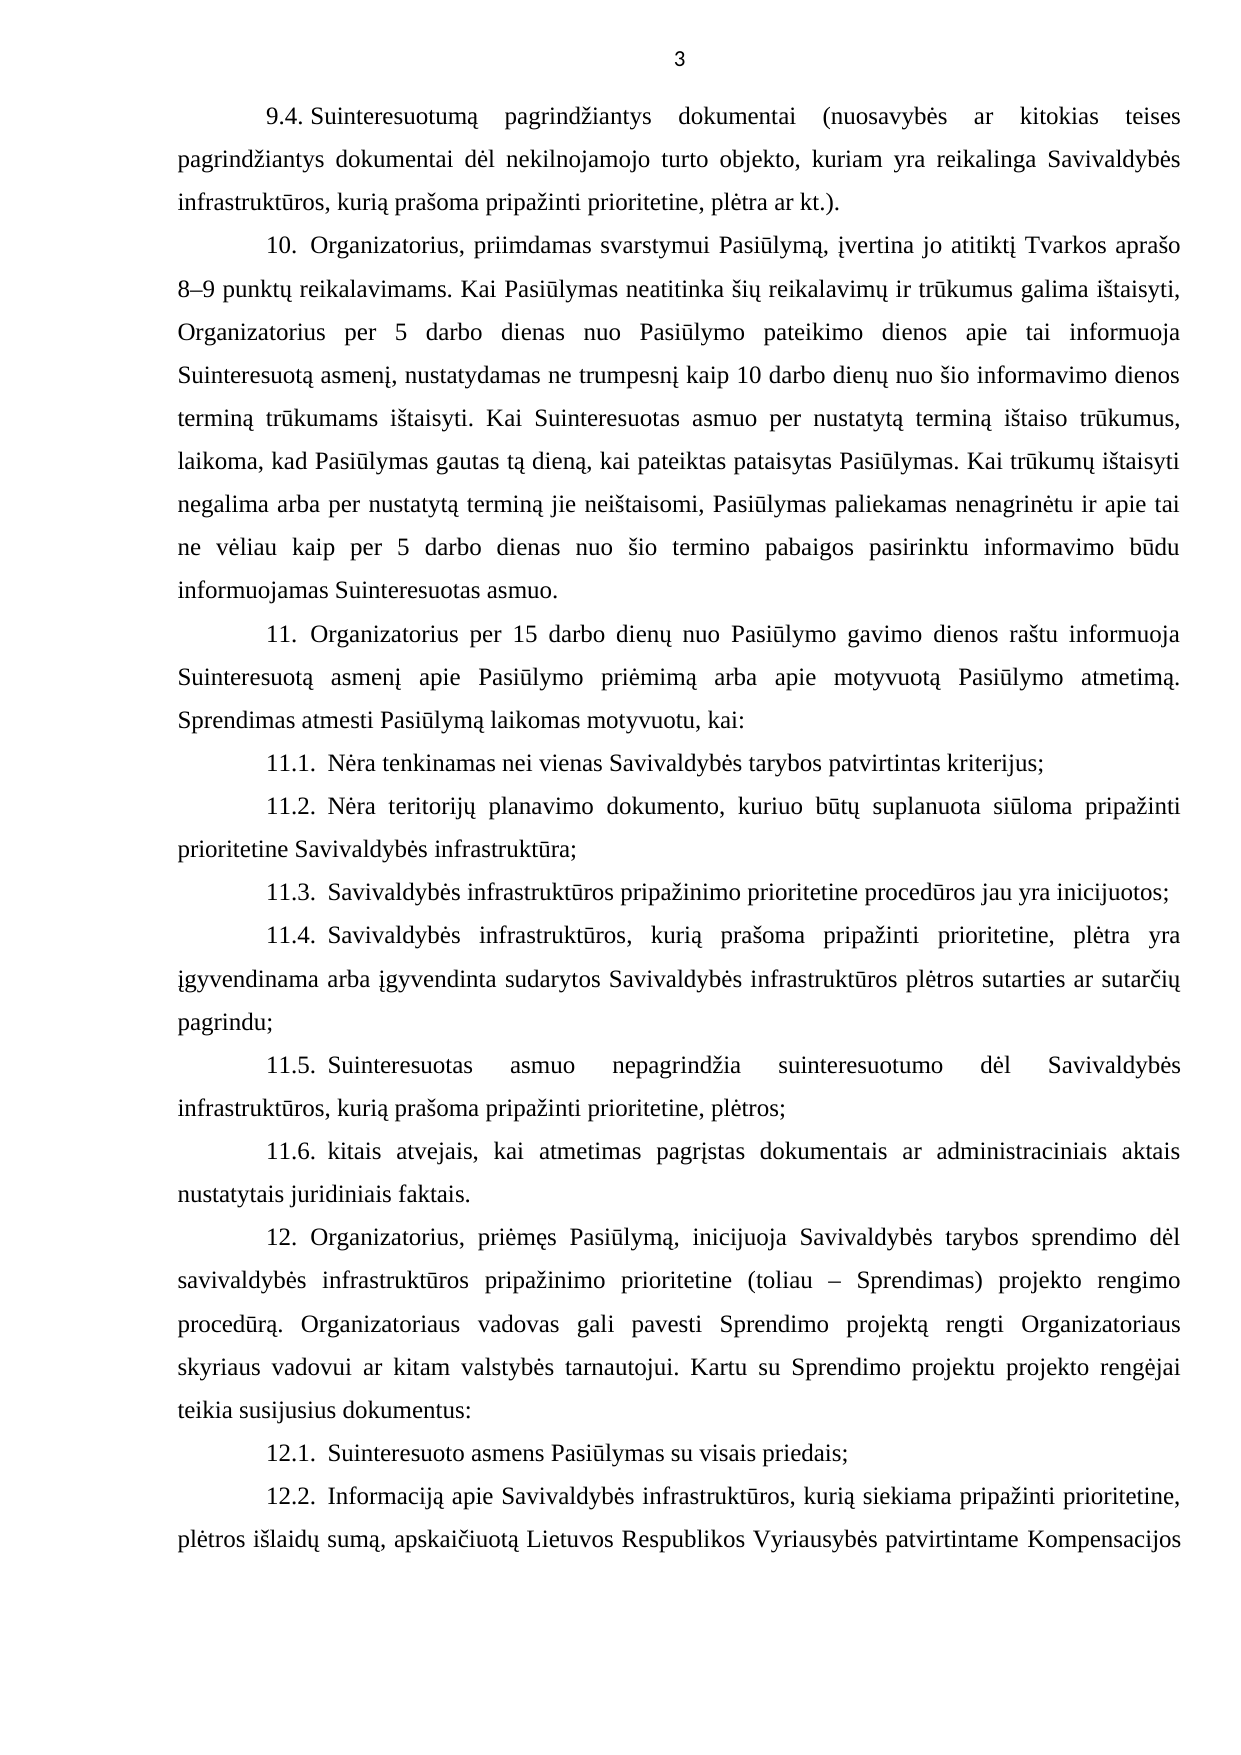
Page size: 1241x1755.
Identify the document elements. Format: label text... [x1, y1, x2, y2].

text 12.2. Informaciją apie Savivaldybės infrastruktūros, kurią siekiama pripažinti prioritetine, plėtros išlaidų sumą, apskaičiuotą Lietuvos Respublikos Vyriausybės patvirtintame Kompensacijos [177, 1481, 1181, 1553]
text 12. Organizatorius, priėmęs Pasiūlymą, inicijuoja Savivaldybės tarybos sprendimo dėl savivaldybės infrastruktūros pripažinimo prioritetine (toliau – Sprendimas) projekto rengimo procedūrą. Organizatoriaus vadovas gali pavesti Sprendimo projektą rengti Organizatoriaus skyriaus vadovui ar kitam valstybės tarnautojui. Kartu su Sprendimo projektu projekto rengėjai teikia susijusius dokumentus: [177, 1222, 1181, 1424]
text 11.1. Nėra tenkinamas nei vienas Savivaldybės tarybos patvirtintas kriterijus; [177, 748, 1181, 777]
text 9.4. Suinteresuotumą pagrindžiantys dokumentai (nuosavybės ar kitokias teises pagrindžiantys dokumentai dėl nekilnojamojo turto objekto, kuriam yra reikalinga Savivaldybės infrastruktūros, kurią prašoma pripažinti prioritetine, plėtra ar kt.). [177, 101, 1181, 216]
text 12.1. Suinteresuoto asmens Pasiūlymas su visais priedais; [177, 1438, 1181, 1467]
text 11.5. Suinteresuotas asmuo nepagrindžia suinteresuotumo dėl Savivaldybės infrastruktūros, kurią prašoma pripažinti prioritetine, plėtros; [177, 1050, 1181, 1122]
text 11.4. Savivaldybės infrastruktūros, kurią prašoma pripažinti prioritetine, plėtra yra įgyvendinama arba įgyvendinta sudarytos Savivaldybės infrastruktūros plėtros sutarties ar sutarčių pagrindu; [177, 921, 1181, 1036]
text 10. Organizatorius, priimdamas svarstymui Pasiūlymą, įvertina jo atitiktį Tvarkos aprašo 8–9 punktų reikalavimams. Kai Pasiūlymas neatitinka šių reikalavimų ir trūkumus galima ištaisyti, Organizatorius per 5 darbo dienas nuo Pasiūlymo pateikimo dienos apie tai informuoja Suinteresuotą asmenį, nustatydamas ne trumpesnį kaip 10 darbo dienų nuo šio informavimo dienos terminą trūkumams ištaisyti. Kai Suinteresuotas asmuo per nustatytą terminą ištaiso trūkumus, laikoma, kad Pasiūlymas gautas tą dieną, kai pateiktas pataisytas Pasiūlymas. Kai trūkumų ištaisyti negalima arba per nustatytą terminą jie neištaisomi, Pasiūlymas paliekamas nenagrinėtu ir apie tai ne vėliau kaip per 5 darbo dienas nuo šio termino pabaigos pasirinktu informavimo būdu informuojamas Suinteresuotas asmuo. [177, 231, 1181, 604]
text 11.6. kitais atvejais, kai atmetimas pagrįstas dokumentais ar administraciniais aktais nustatytais juridiniais faktais. [177, 1136, 1181, 1208]
text 11.3. Savivaldybės infrastruktūros pripažinimo prioritetine procedūros jau yra inicijuotos; [177, 877, 1181, 906]
text 11. Organizatorius per 15 darbo dienų nuo Pasiūlymo gavimo dienos raštu informuoja Suinteresuotą asmenį apie Pasiūlymo priėmimą arba apie motyvuotą Pasiūlymo atmetimą. Sprendimas atmesti Pasiūlymą laikomas motyvuotu, kai: [177, 619, 1181, 734]
text 11.2. Nėra teritorijų planavimo dokumento, kuriuo būtų suplanuota siūloma pripažinti prioritetine Savivaldybės infrastruktūra; [177, 791, 1181, 863]
